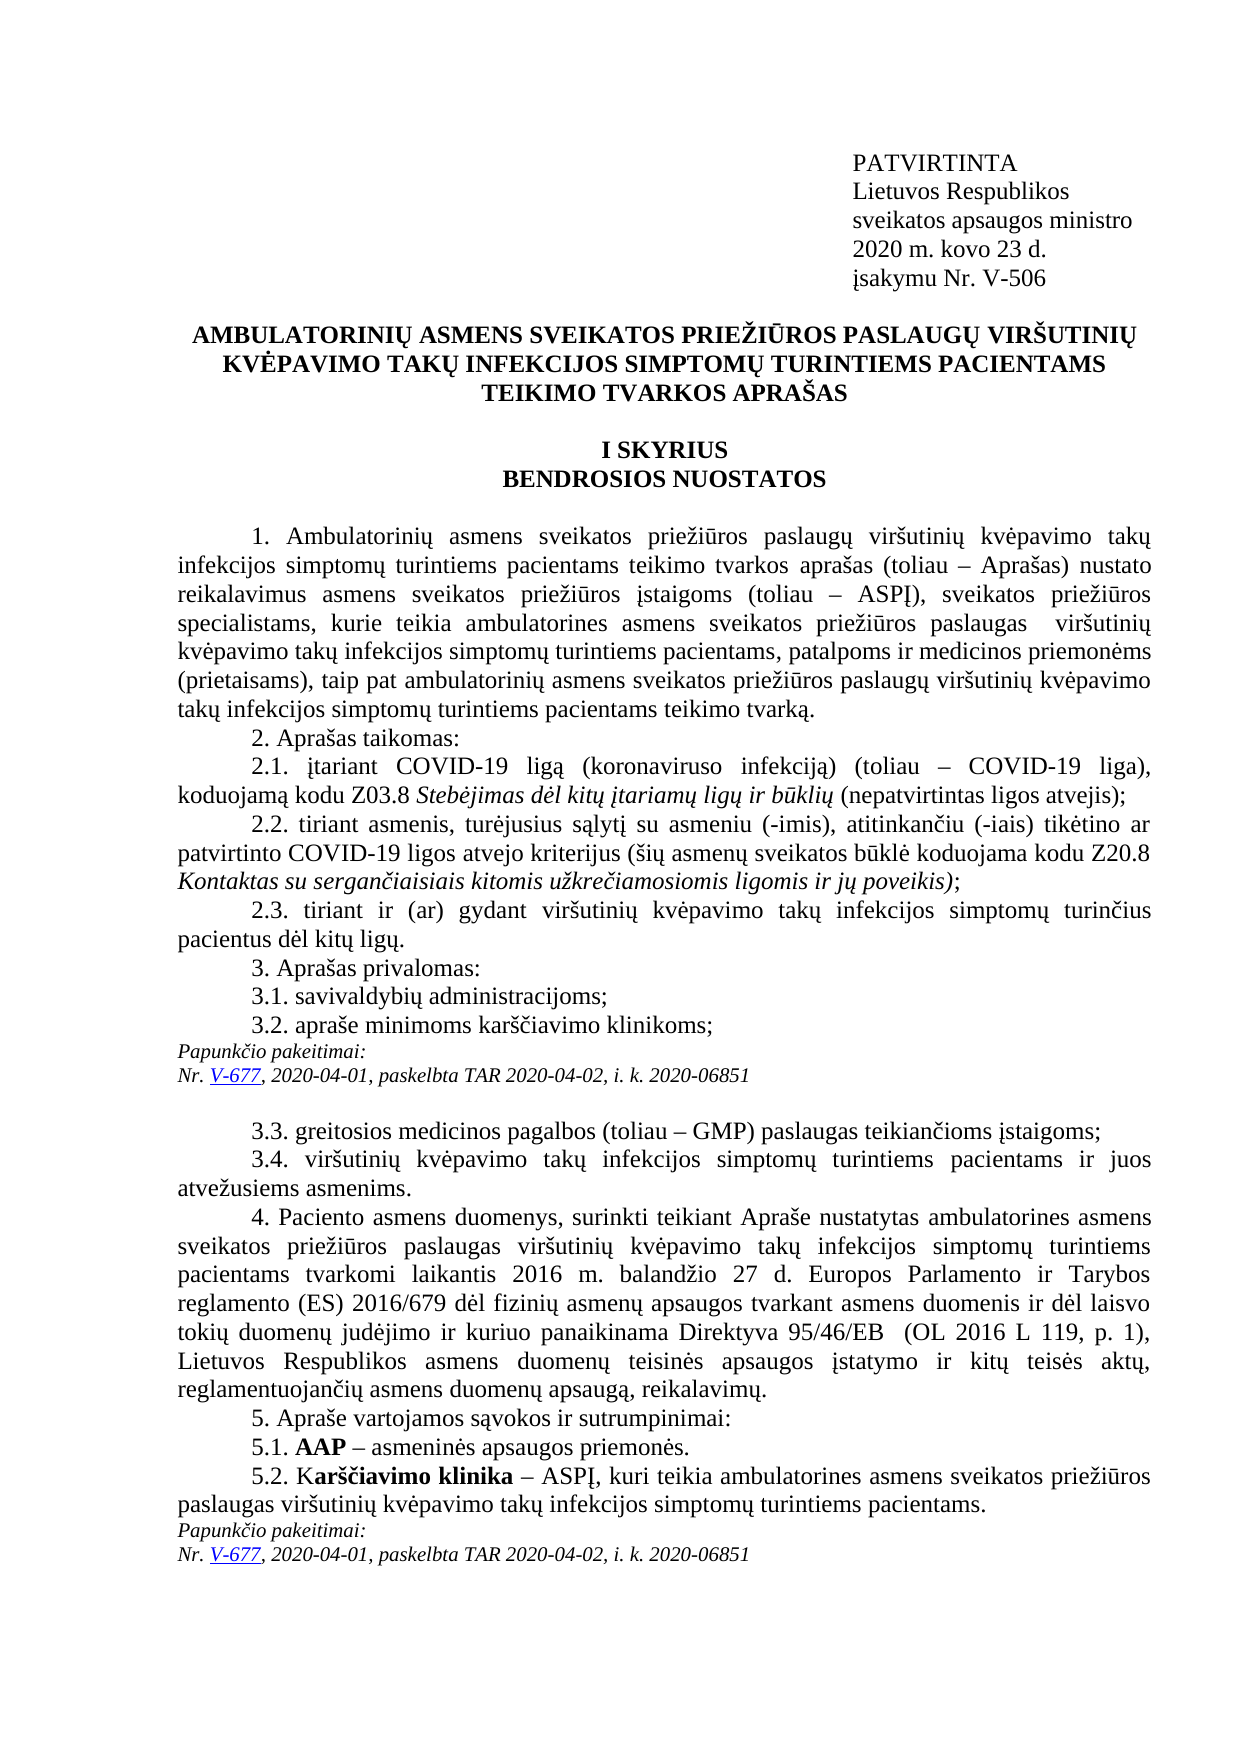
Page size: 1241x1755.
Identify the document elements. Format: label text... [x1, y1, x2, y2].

text AMBULATORINIŲ ASMENS SVEIKATOS PRIEŽIŪROS PASLAUGŲ VIRŠUTINIŲ KVĖPAVIMO TAKŲ INFEKCIJOS SIMPTOMŲ TURINTIEMS PACIENTAMS TEIKIMO TVARKOS APRAŠAS [177, 320, 1152, 406]
text Papunkčio pakeitimai: [177, 1518, 1152, 1542]
text įsakymu Nr. V-506 [306, 263, 1152, 291]
text Nr. V-677, 2020-04-01, paskelbta TAR 2020-04-02, i. k. 2020-06851 [177, 1063, 1152, 1087]
text Papunkčio pakeitimai: [177, 1039, 1152, 1063]
text 3.1. savivaldybių administracijoms; [177, 981, 1181, 1010]
text 2. Aprašas taikomas: [177, 723, 1181, 751]
text 4. Paciento asmens duomenys, surinkti teikiant Apraše nustatytas ambulatorines asmens sveikatos priežiūros paslaugas viršutinių kvėpavimo takų infekcijos simptomų turintiems pacientams tvarkomi laikantis 2016 m. balandžio 27 d. Europos Parlamento ir Tarybos reglamento (ES) 2016/679 dėl fizinių asmenų apsaugos tvarkant asmens duomenis ir dėl laisvo tokių duomenų judėjimo ir kuriuo panaikinama Direktyva 95/46/EB (OL 2016 L 119, p. 1), Lietuvos Respublikos asmens duomenų teisinės apsaugos įstatymo ir kitų teisės aktų, reglamentuojančių asmens duomenų apsaugą, reikalavimų. [177, 1202, 1152, 1403]
text 5. Apraše vartojamos sąvokos ir sutrumpinimai: [177, 1403, 1181, 1432]
text sveikatos apsaugos ministro [306, 205, 1152, 234]
text 5.2. Karščiavimo klinika – ASPĮ, kuri teikia ambulatorines asmens sveikatos priežiūros paslaugas viršutinių kvėpavimo takų infekcijos simptomų turintiems pacientams. [177, 1461, 1152, 1518]
text I SKYRIUS [177, 435, 1152, 464]
text 3.2. apraše minimoms karščiavimo klinikoms; [177, 1010, 1152, 1039]
text 2020 m. kovo 23 d. [306, 234, 1152, 263]
text PATVIRTINTA [852, 148, 1152, 176]
text Lietuvos Respublikos [434, 176, 1152, 205]
text 2.2. tiriant asmenis, turėjusius sąlytį su asmeniu (-imis), atitinkančiu (-iais) tikėtino ar patvirtinto COVID-19 ligos atvejo kriterijus (šių asmenų sveikatos būklė koduojama kodu Z20.8 Kontaktas su sergančiaisiais kitomis užkrečiamosiomis ligomis ir jų poveikis); [177, 809, 1152, 895]
text Nr. V-677, 2020-04-01, paskelbta TAR 2020-04-02, i. k. 2020-06851 [177, 1542, 1152, 1566]
text 1. Ambulatorinių asmens sveikatos priežiūros paslaugų viršutinių kvėpavimo takų infekcijos simptomų turintiems pacientams teikimo tvarkos aprašas (toliau – Aprašas) nustato reikalavimus asmens sveikatos priežiūros įstaigoms (toliau – ASPĮ), sveikatos priežiūros specialistams, kurie teikia ambulatorines asmens sveikatos priežiūros paslaugas viršutinių kvėpavimo takų infekcijos simptomų turintiems pacientams, patalpoms ir medicinos priemonėms (prietaisams), taip pat ambulatorinių asmens sveikatos priežiūros paslaugų viršutinių kvėpavimo takų infekcijos simptomų turintiems pacientams teikimo tvarką. [177, 521, 1152, 723]
text 3.3. greitosios medicinos pagalbos (toliau – GMP) paslaugas teikiančioms įstaigoms; [177, 1116, 1181, 1144]
text 2.3. tiriant ir (ar) gydant viršutinių kvėpavimo takų infekcijos simptomų turinčius pacientus dėl kitų ligų. [177, 895, 1152, 953]
text 3. Aprašas privalomas: [177, 953, 1181, 981]
text 5.1. AAP – asmeninės apsaugos priemonės. [177, 1432, 1181, 1461]
text BENDROSIOS NUOSTATOS [177, 464, 1152, 493]
text 2.1. įtariant COVID-19 ligą (koronaviruso infekciją) (toliau – COVID-19 liga), koduojamą kodu Z03.8 Stebėjimas dėl kitų įtariamų ligų ir būklių (nepatvirtintas ligos atvejis); [177, 751, 1152, 809]
text 3.4. viršutinių kvėpavimo takų infekcijos simptomų turintiems pacientams ir juos atvežusiems asmenims. [177, 1144, 1152, 1202]
